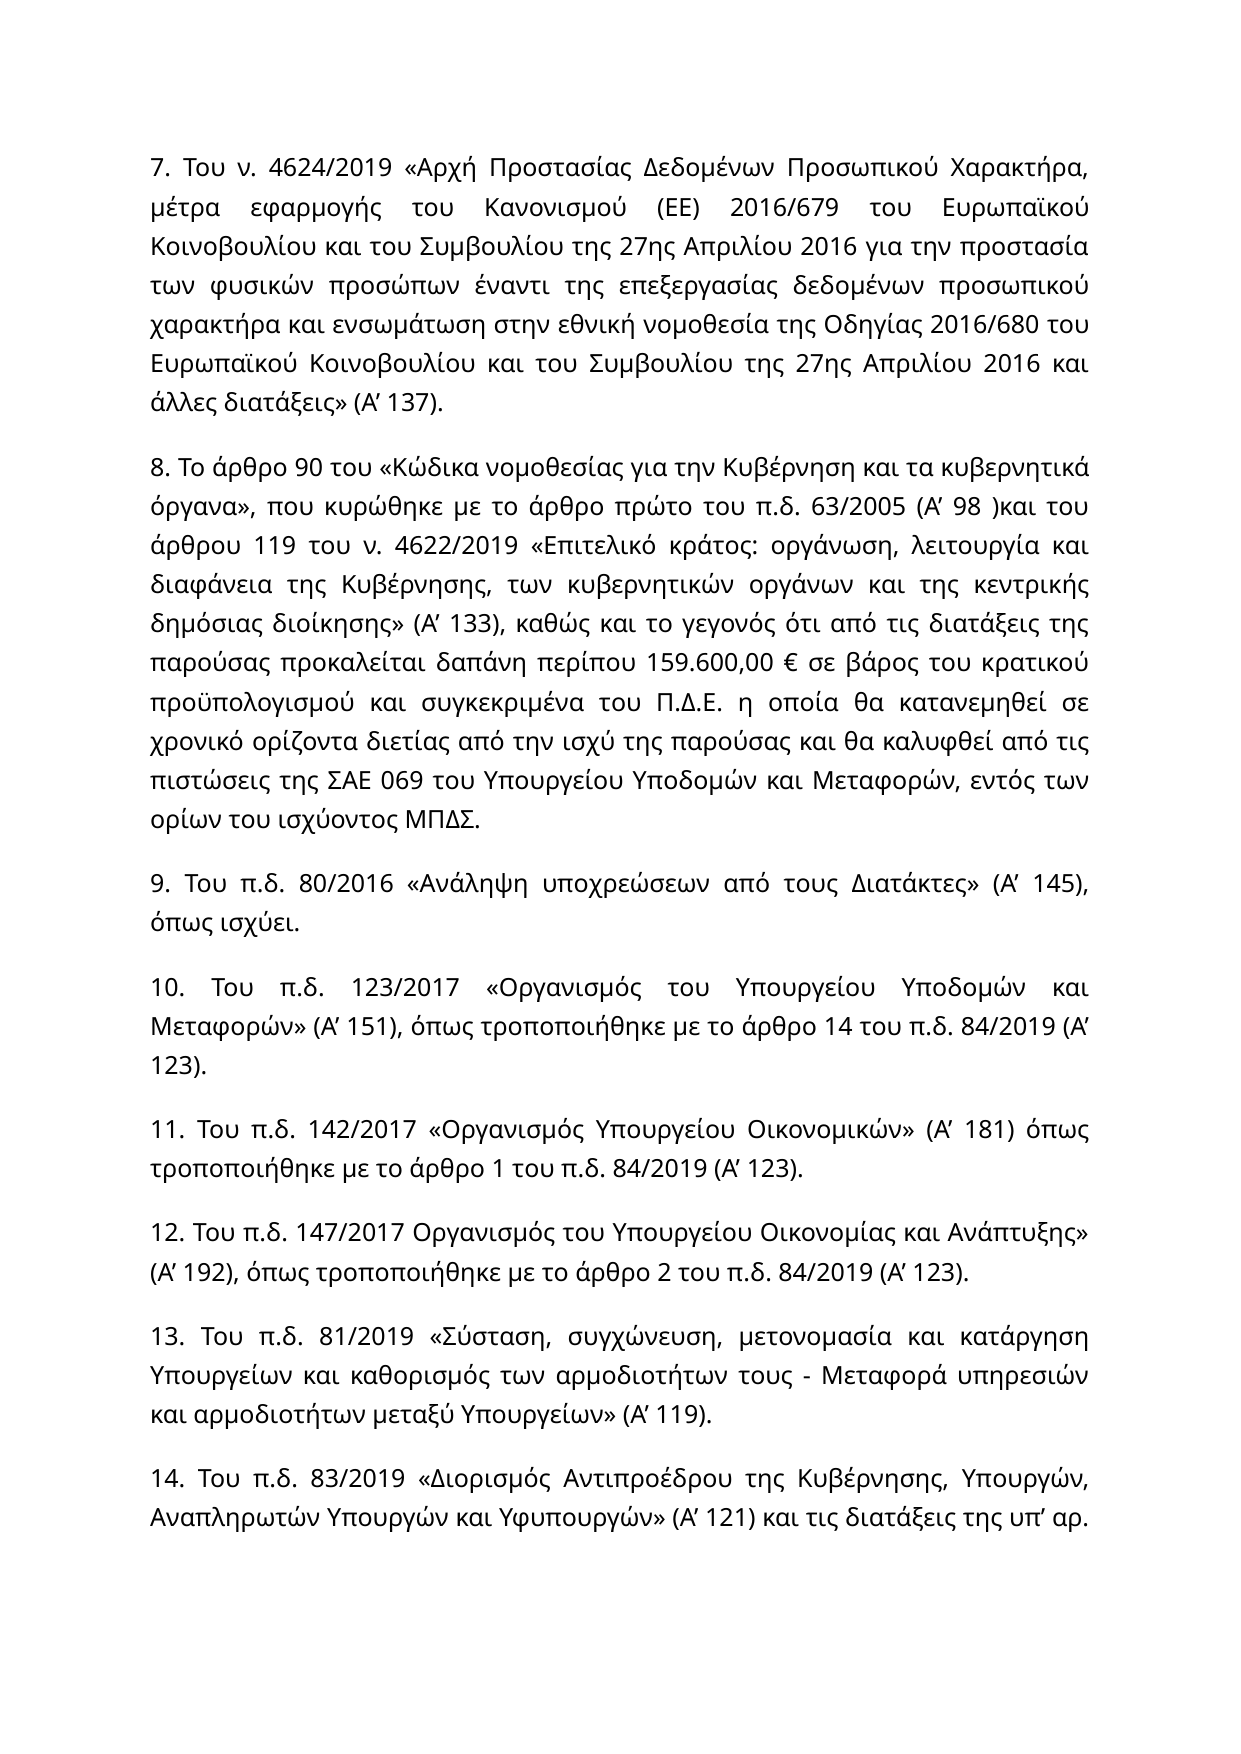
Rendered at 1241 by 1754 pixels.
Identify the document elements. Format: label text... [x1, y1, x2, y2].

text 10. Του π.δ. 123/2017 «Οργανισμός του Υπουργείου Υποδομών και Μεταφορών» (Α’ 151), όπως τροποποιήθηκε με το άρθρο 14 του π.δ. 84/2019 (Α’ 123). [150, 969, 1090, 1082]
text 7. Του ν. 4624/2019 «Αρχή Προστασίας Δεδομένων Προσωπικού Χαρακτήρα, μέτρα εφαρμογής του Κανονισμού (ΕΕ) 2016/679 του Ευρωπαϊκού Κοινοβουλίου και του Συμβουλίου της 27ης Απριλίου 2016 για την προστασία των φυσικών προσώπων έναντι της επεξεργασίας δεδομένων προσωπικού χαρακτήρα και ενσωμάτωση στην εθνική νομοθεσία της Οδηγίας 2016/680 του Ευρωπαϊκού Κοινοβουλίου και του Συμβουλίου της 27ης Απριλίου 2016 και άλλες διατάξεις» (Α’ 137). [150, 150, 1090, 419]
text 9. Του π.δ. 80/2016 «Ανάληψη υποχρεώσεων από τους Διατάκτες» (Α’ 145), όπως ισχύει. [150, 866, 1090, 939]
text 13. Του π.δ. 81/2019 «Σύσταση, συγχώνευση, μετονομασία και κατάργηση Υπουργείων και καθορισμός των αρμοδιοτήτων τους - Μεταφορά υπηρεσιών και αρμοδιοτήτων μεταξύ Υπουργείων» (Α’ 119). [150, 1318, 1090, 1431]
text 8. Το άρθρο 90 του «Κώδικα νομοθεσίας για την Κυβέρνηση και τα κυβερνητικά όργανα», που κυρώθηκε με το άρθρο πρώτο του π.δ. 63/2005 (Α’ 98 )και του άρθρου 119 του ν. 4622/2019 «Επιτελικό κράτος: οργάνωση, λειτουργία και διαφάνεια της Κυβέρνησης, των κυβερνητικών οργάνων και της κεντρικής δημόσιας διοίκησης» (Α’ 133), καθώς και το γεγονός ότι από τις διατάξεις της παρούσας προκαλείται δαπάνη περίπου 159.600,00 € σε βάρος του κρατικού προϋπολογισμού και συγκεκριμένα του Π.Δ.Ε. η οποία θα κατανεμηθεί σε χρονικό ορίζοντα διετίας από την ισχύ της παρούσας και θα καλυφθεί από τις πιστώσεις της ΣΑΕ 069 του Υπουργείου Υποδομών και Μεταφορών, εντός των ορίων του ισχύοντος ΜΠΔΣ. [150, 449, 1090, 836]
text 14. Του π.δ. 83/2019 «Διορισμός Αντιπροέδρου της Κυβέρνησης, Υπουργών, Αναπληρωτών Υπουργών και Υφυπουργών» (Α’ 121) και τις διατάξεις της υπ’ αρ. [150, 1461, 1090, 1534]
text 11. Του π.δ. 142/2017 «Οργανισμός Υπουργείου Οικονομικών» (Α’ 181) όπως τροποποιήθηκε με το άρθρο 1 του π.δ. 84/2019 (Α’ 123). [150, 1112, 1090, 1185]
text 12. Του π.δ. 147/2017 Οργανισμός του Υπουργείου Οικονομίας και Ανάπτυξης» (Α’ 192), όπως τροποποιήθηκε με το άρθρο 2 του π.δ. 84/2019 (Α’ 123). [150, 1215, 1090, 1288]
